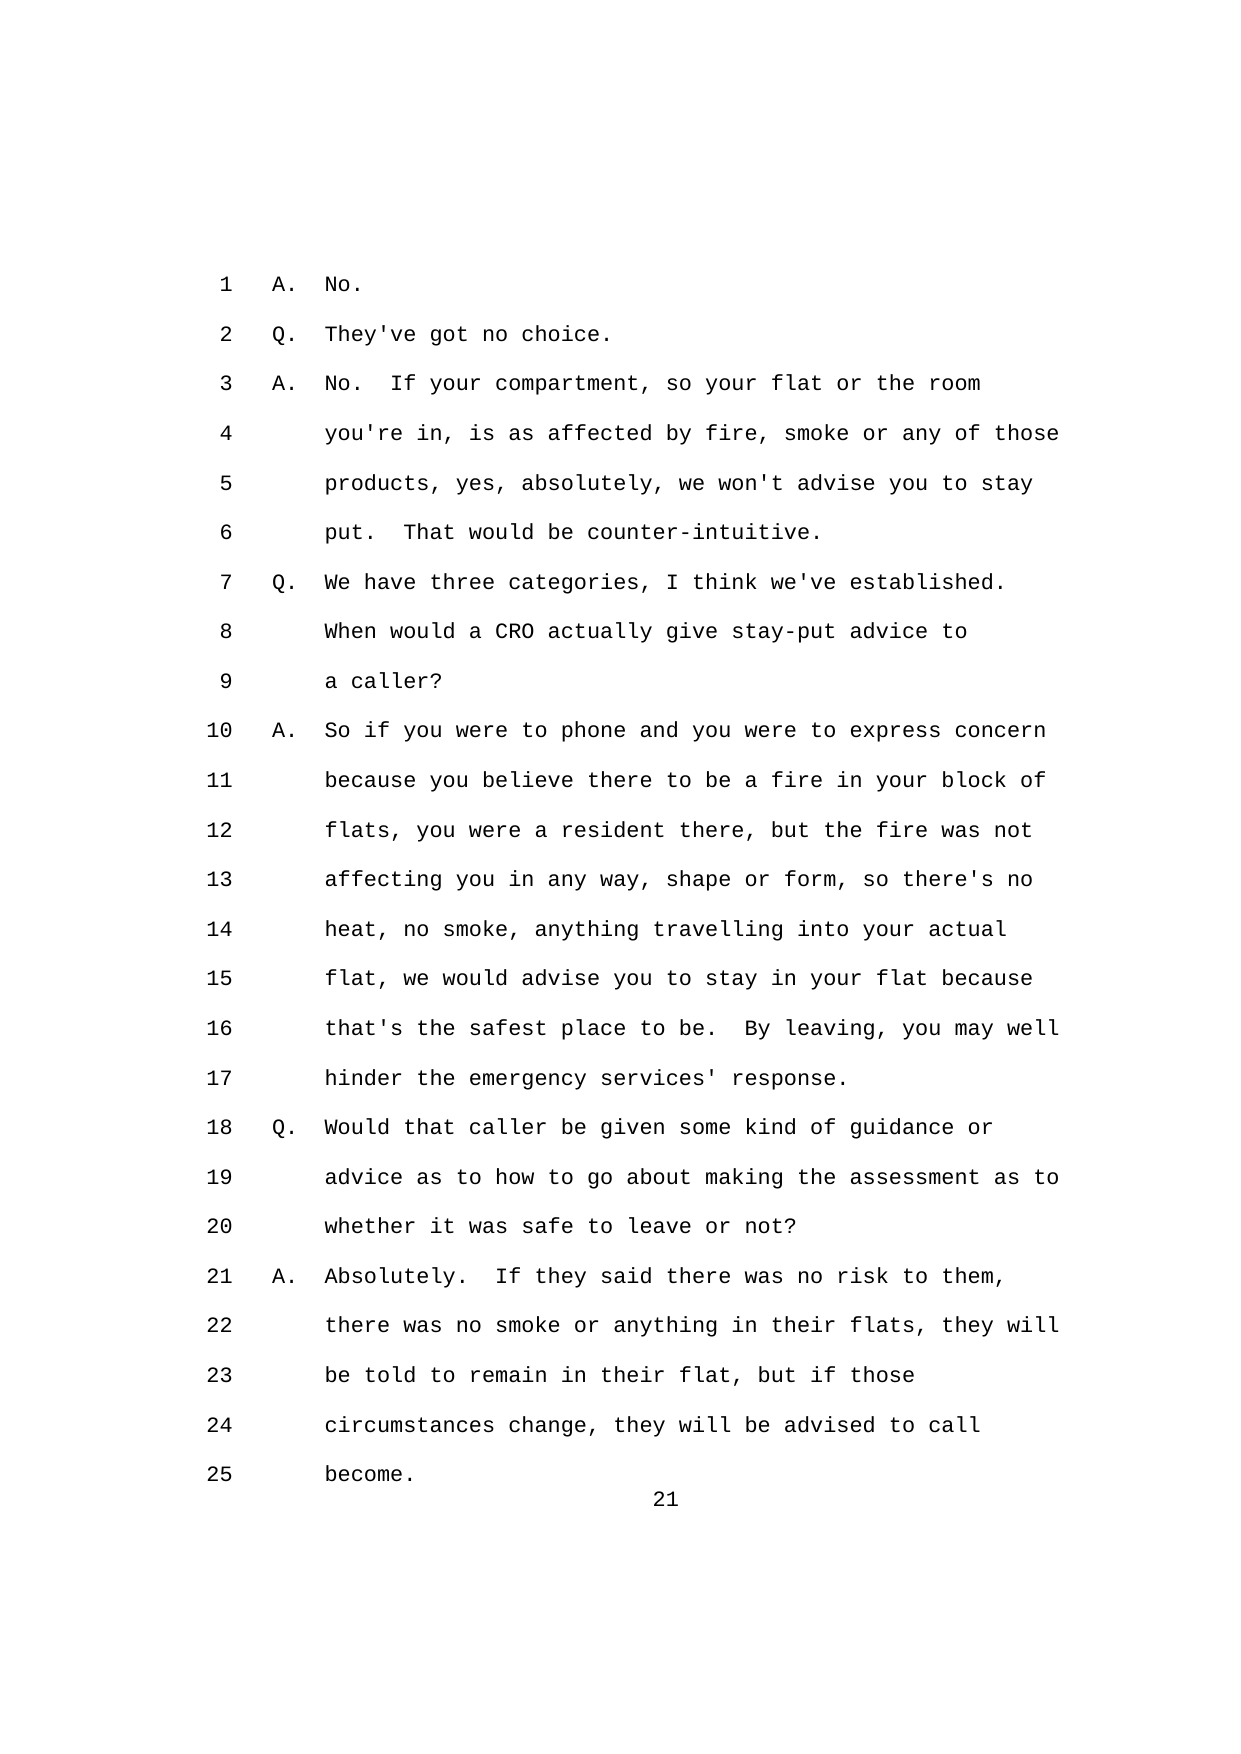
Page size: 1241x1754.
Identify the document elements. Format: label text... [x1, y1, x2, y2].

text 16 that's the safest place to be. By leaving, you may well [75, 1017, 1165, 1042]
text 10 A. So if you were to phone and you were to express concern [75, 719, 1165, 744]
text 9 a caller? [75, 670, 1165, 695]
text 8 When would a CRO actually give stay-put advice to [75, 620, 1165, 645]
text 12 flats, you were a resident there, but the fire was not [75, 819, 1165, 843]
text 17 hinder the emergency services' response. [75, 1067, 1165, 1091]
text 5 products, yes, absolutely, we won't advise you to stay [75, 472, 1165, 496]
text 6 put. That would be counter-intuitive. [75, 521, 1165, 546]
text 1 A. No. [75, 273, 1165, 298]
text 2 Q. They've got no choice. [75, 323, 1165, 348]
text 13 affecting you in any way, shape or form, so there's no [75, 868, 1165, 893]
text 21 A. Absolutely. If they said there was no risk to them, [75, 1265, 1165, 1290]
text 24 circumstances change, they will be advised to call [75, 1414, 1165, 1438]
text 21 [75, 1488, 1165, 1513]
text 19 advice as to how to go about making the assessment as to [75, 1166, 1165, 1191]
text 23 be told to remain in their flat, but if those [75, 1364, 1165, 1389]
text 7 Q. We have three categories, I think we've established. [75, 571, 1165, 596]
text 11 because you believe there to be a fire in your block of [75, 769, 1165, 794]
text 20 whether it was safe to leave or not? [75, 1215, 1165, 1240]
text 3 A. No. If your compartment, so your flat or the room [75, 372, 1165, 397]
text 15 flat, we would advise you to stay in your flat because [75, 967, 1165, 992]
text 22 there was no smoke or anything in their flats, they will [75, 1314, 1165, 1339]
text 25 become. [75, 1463, 1165, 1488]
text 14 heat, no smoke, anything travelling into your actual [75, 918, 1165, 943]
text 4 you're in, is as affected by fire, smoke or any of those [75, 422, 1165, 447]
text 18 Q. Would that caller be given some kind of guidance or [75, 1116, 1165, 1141]
